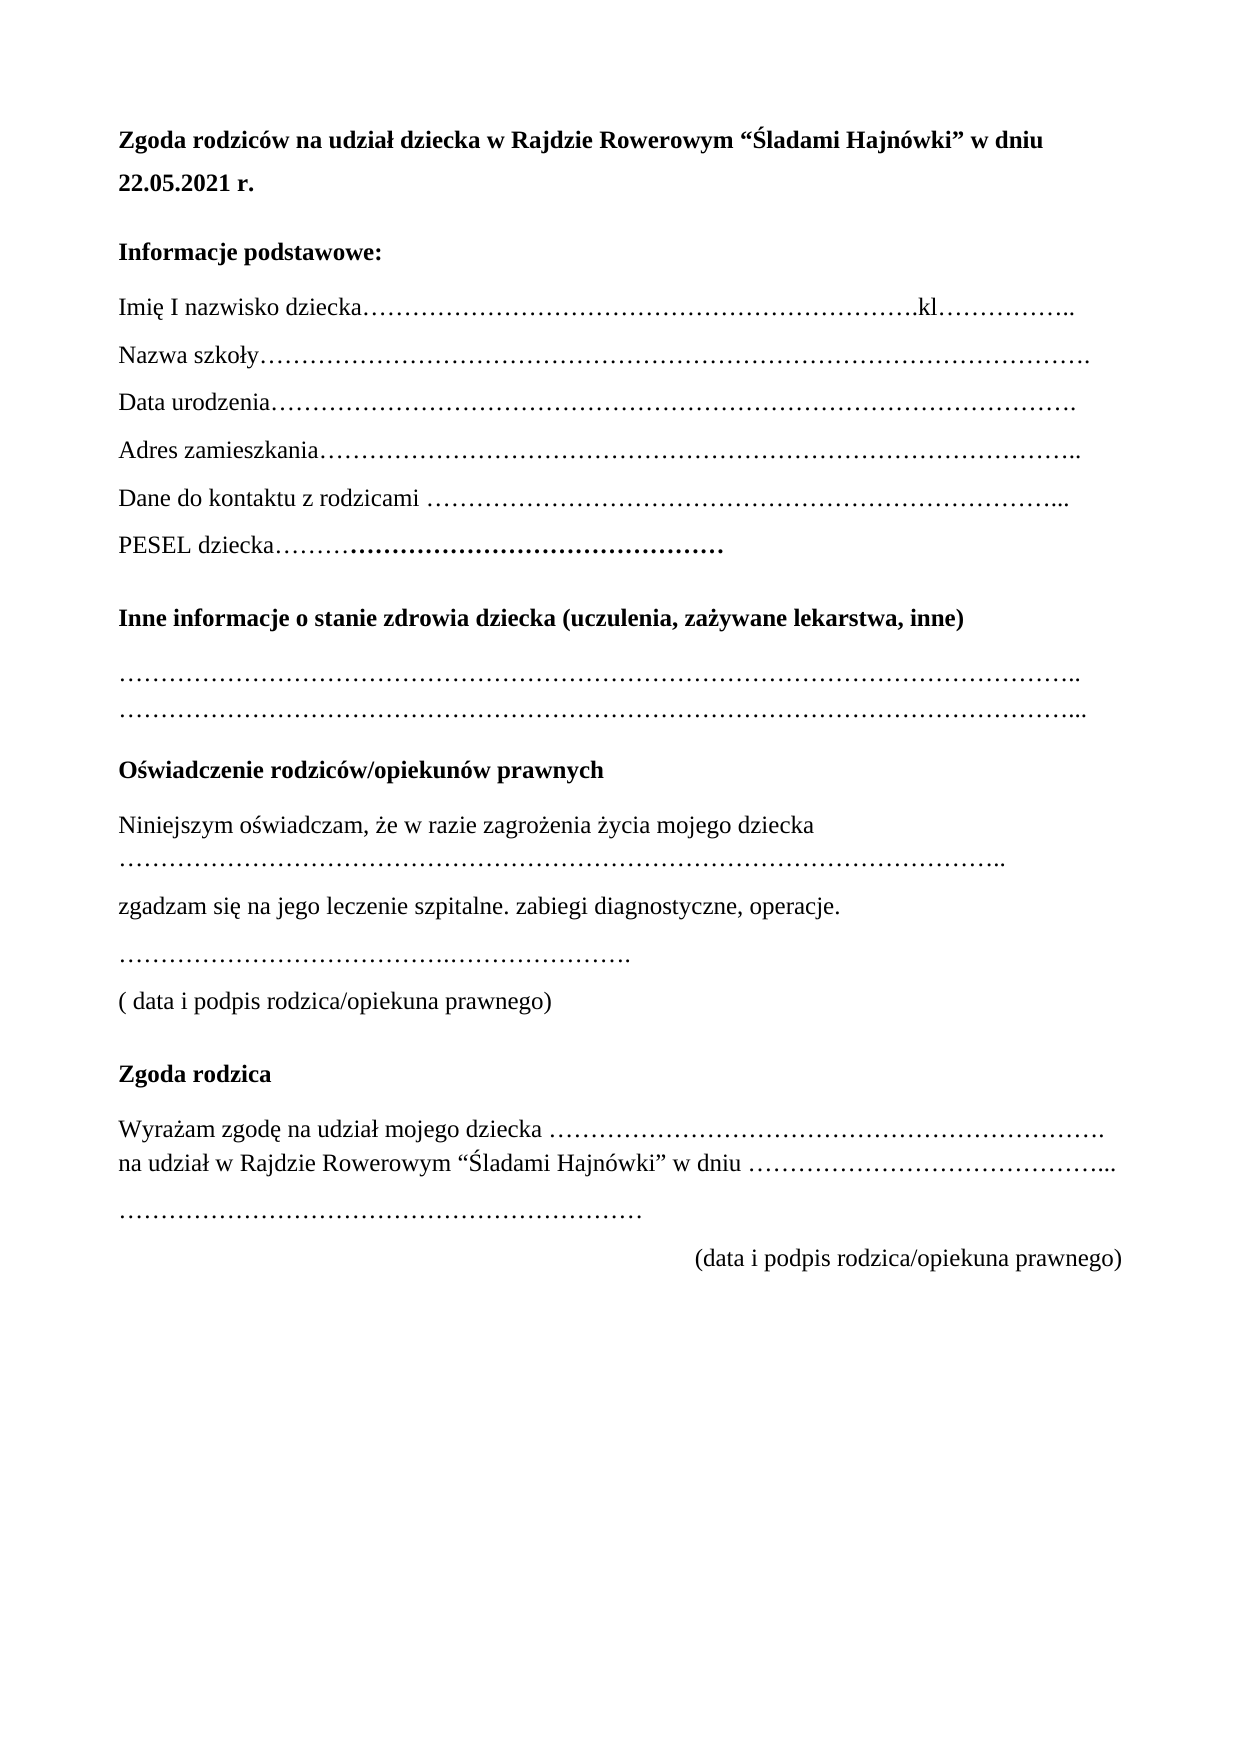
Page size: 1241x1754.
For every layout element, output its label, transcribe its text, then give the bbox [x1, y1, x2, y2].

text Niniejszym oświadczam, że w razie zagrożenia życia mojego dziecka …………………………………………………………………………………………….. [118, 811, 1122, 872]
text (data i podpis rodzica/opiekuna prawnego) [118, 1243, 1122, 1272]
text ………………………………….…………………. [118, 939, 1122, 967]
text PESEL dziecka……………………………………………… [118, 530, 1122, 559]
subtitle Zgoda rodzica [118, 1059, 1122, 1088]
text ( data i podpis rodzica/opiekuna prawnego) [118, 986, 1122, 1015]
subtitle Inne informacje o stanie zdrowia dziecka (uczulenia, zażywane lekarstwa, inne) [118, 603, 1122, 632]
text Dane do kontaktu z rodzicami …………………………………………………………………... [118, 483, 1122, 511]
text Adres zamieszkania……………………………………………………………………………….. [118, 435, 1122, 464]
text Nazwa szkoły………………………………………………………………………………………. [118, 340, 1122, 368]
text Imię I nazwisko dziecka………………………………………………………….kl…………….. [118, 292, 1122, 321]
subtitle Oświadczenie rodziców/opiekunów prawnych [118, 755, 1122, 784]
text …………………………………………………………………………………………………….. [118, 658, 1122, 687]
text ……………………………………………………………………………………………………... [118, 694, 1122, 723]
text Data urodzenia……………………………………………………………………………………. [118, 387, 1122, 416]
text zgadzam się na jego leczenie szpitalne. zabiegi diagnostyczne, operacje. [118, 891, 1122, 920]
title Zgoda rodziców na udział dziecka w Rajdzie Rowerowym “Śladami Hajnówki” w dniu 22.05.2021 r. [118, 125, 1122, 197]
subtitle Informacje podstawowe: [118, 237, 1122, 265]
text Wyrażam zgodę na udział mojego dziecka …………………………………………………………. na udział w Rajdzie Rowerowym “Śladami Hajnówki” w dniu ……………………………………... [118, 1114, 1122, 1176]
text ……………………………………………………… [118, 1195, 1122, 1224]
